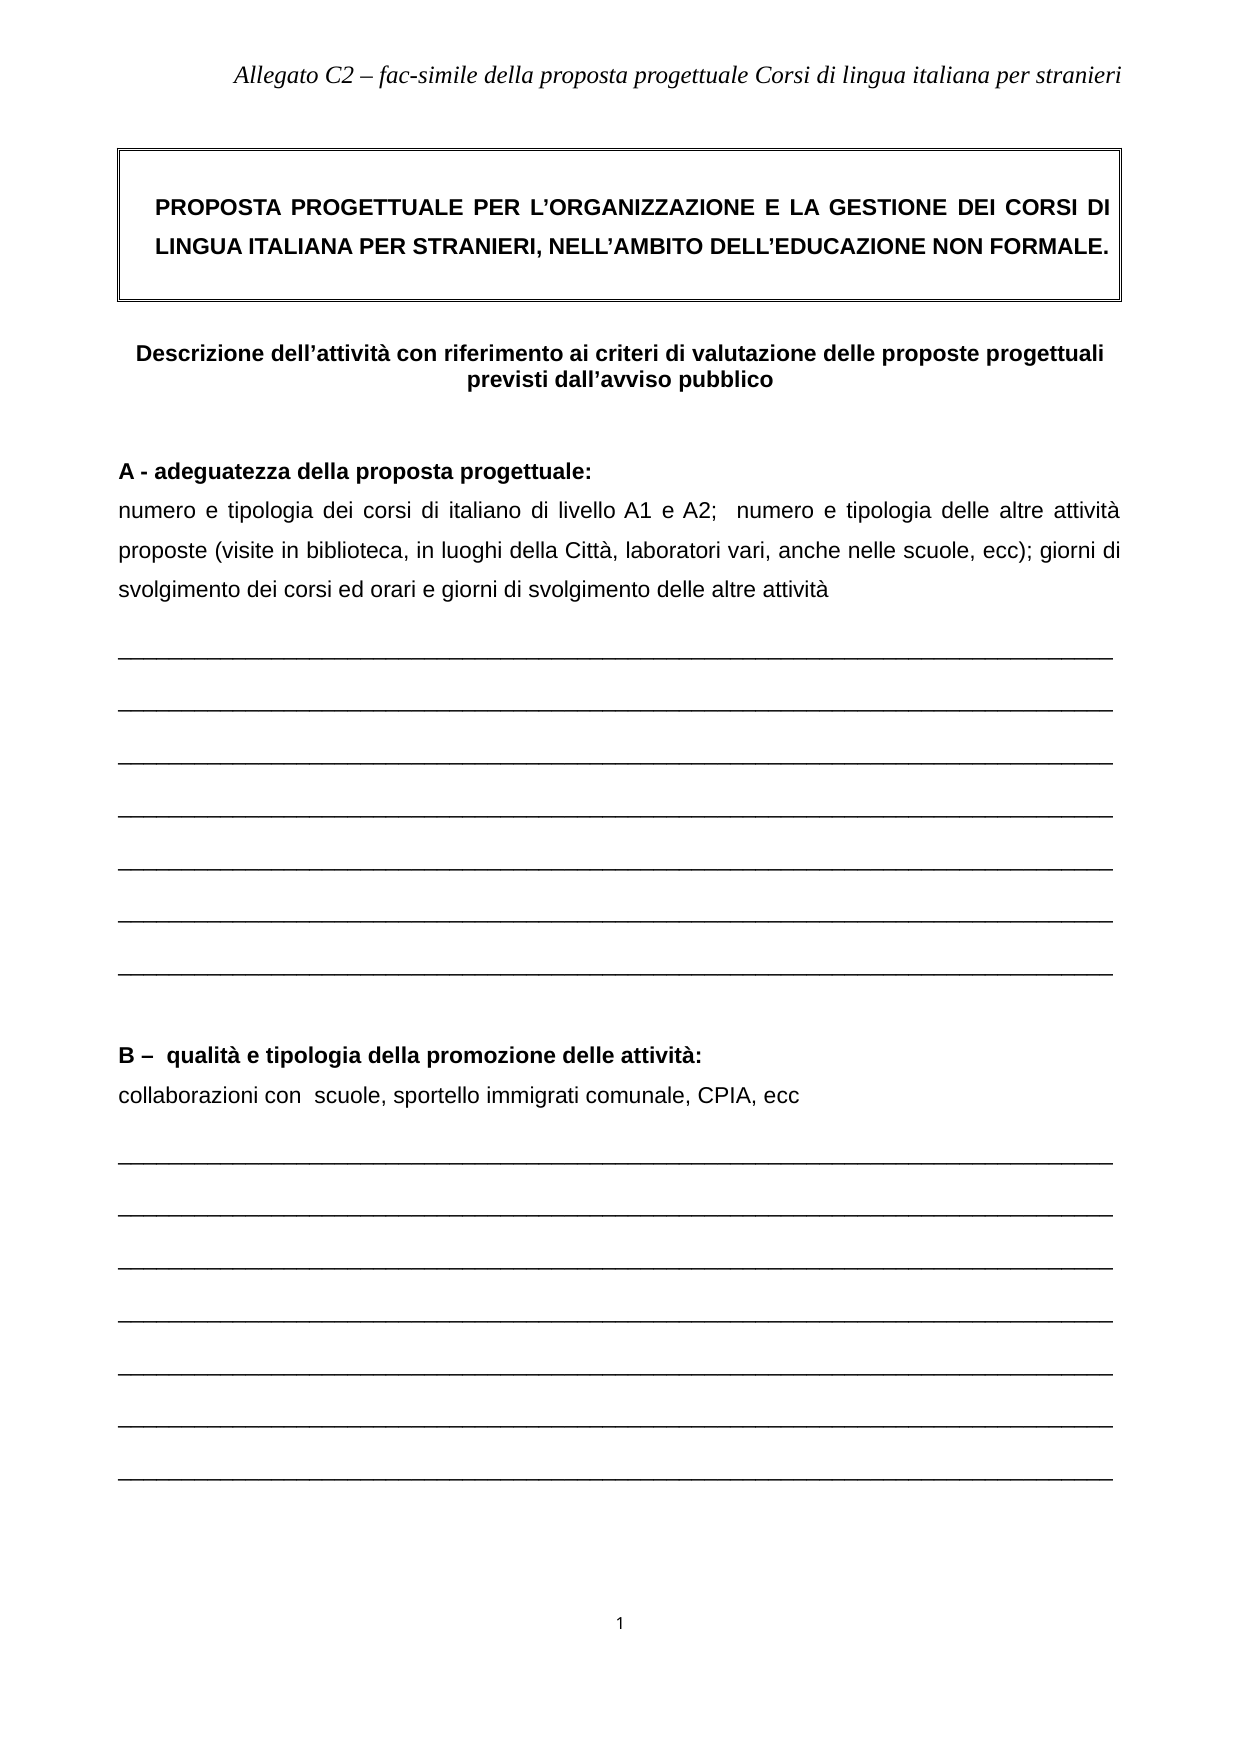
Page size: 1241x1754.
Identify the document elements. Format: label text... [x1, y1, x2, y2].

text Descrizione dell’attività con riferimento ai criteri di valutazione delle proposte progettuali previsti dall’avviso pubblico [118, 339, 1122, 392]
table_header PROPOSTA PROGETTUALE PER L’ORGANIZZAZIONE E LA GESTIONE DEI CORSI DI LINGUA ITALIANA PER STRANIERI, NELL’AMBITO DELL’EDUCAZIONE NON FORMALE. [120, 151, 1119, 299]
text A - adeguatezza della proposta progettuale: [118, 458, 1122, 484]
text collaborazioni con scuole, sportello immigrati comunale, CPIA, ecc [118, 1082, 1122, 1108]
text __________________________________________________________________________________________________________________________________________________________________________________________________________________________________________________________________________________________________________________________________________________________________________________________________________________________________________________________________________________________________________________________________________________________________ [118, 1139, 1122, 1481]
text __________________________________________________________________________________________________________________________________________________________________________________________________________________________________________________________________________________________________________________________________________________________________________________________________________________________________________________________________________________________________________________________________________________________________ [118, 634, 1122, 976]
text numero e tipologia dei corsi di italiano di livello A1 e A2; numero e tipologia delle altre attività proposte (visite in biblioteca, in luoghi della Città, laboratori vari, anche nelle scuole, ecc); giorni di svolgimento dei corsi ed orari e giorni di svolgimento delle altre attività [118, 497, 1122, 603]
text B – qualità e tipologia della promozione delle attività: [118, 1042, 1122, 1068]
